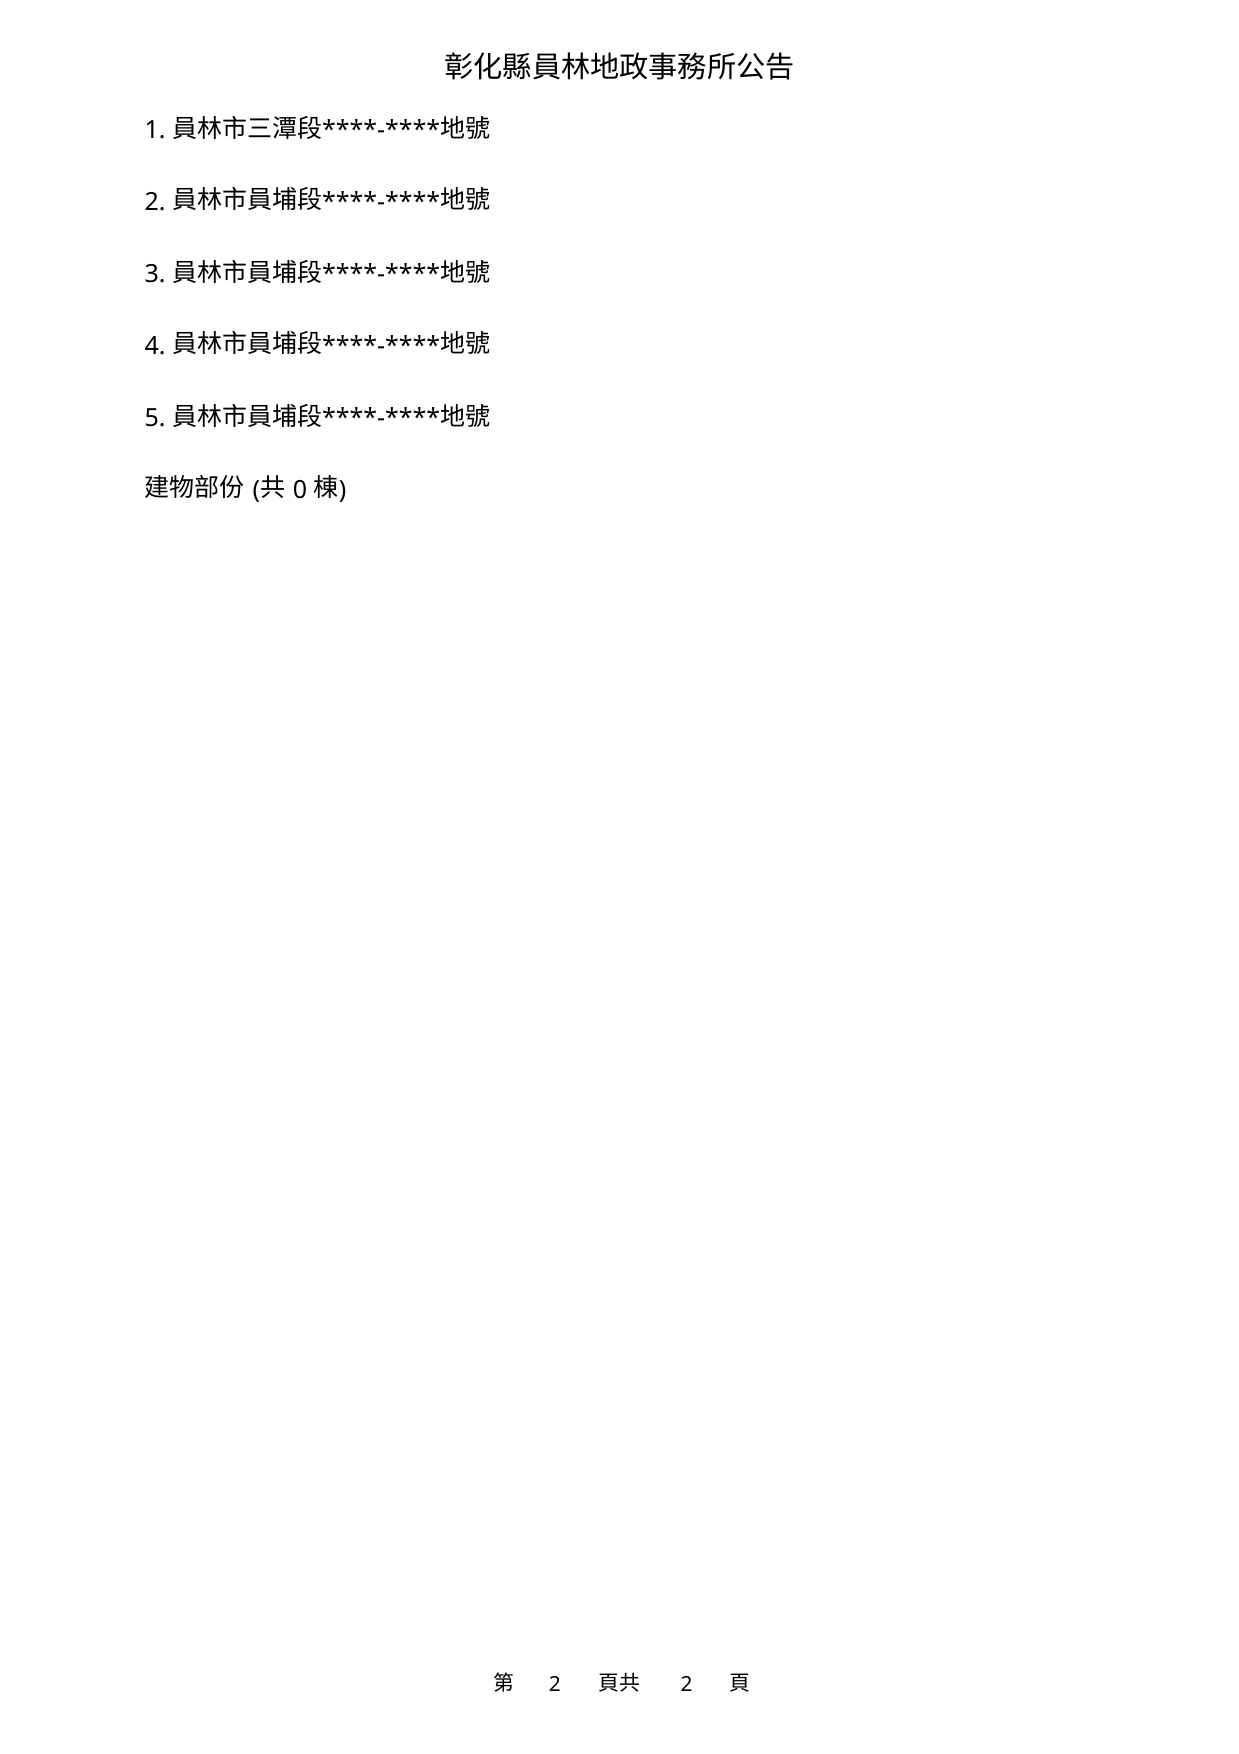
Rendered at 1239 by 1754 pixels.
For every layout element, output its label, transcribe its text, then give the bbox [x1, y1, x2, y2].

table_cell [0, 526, 62, 1663]
table_header [62, 0, 483, 41]
table_cell 彰化縣員林地政事務所公告 [62, 41, 1177, 94]
table_cell [524, 526, 585, 1663]
table_cell 2 [524, 1663, 585, 1704]
table_cell [1177, 1663, 1239, 1704]
table_cell 3. 員林市員埔段****-****地號 [62, 239, 1177, 310]
table_cell [62, 526, 483, 1663]
table_cell 第 [483, 1663, 523, 1704]
table_cell 頁 [720, 1663, 760, 1704]
table_cell 1. 員林市三潭段****-****地號 [62, 95, 1177, 166]
table_cell [1177, 95, 1239, 166]
table_cell [720, 526, 760, 1663]
table_cell [0, 454, 62, 526]
table_cell 4. 員林市員埔段****-****地號 [62, 310, 1177, 382]
table_cell [1177, 526, 1239, 1663]
table_header [585, 0, 653, 41]
table_header [1177, 0, 1239, 41]
table_cell [0, 1663, 62, 1704]
table_cell 頁共 [585, 1663, 653, 1704]
table_cell [0, 166, 62, 238]
table_header [524, 0, 585, 41]
table_cell [483, 526, 523, 1663]
table_cell 5. 員林市員埔段****-****地號 [62, 383, 1177, 454]
table_cell [653, 526, 719, 1663]
table_cell [760, 526, 1177, 1663]
table_cell [0, 95, 62, 166]
table_cell [1177, 41, 1239, 94]
table_cell [62, 1663, 483, 1704]
table_header [653, 0, 719, 41]
table_cell [1177, 383, 1239, 454]
table_cell [1177, 310, 1239, 382]
table_cell [0, 383, 62, 454]
table_cell [1177, 239, 1239, 310]
table_cell 2. 員林市員埔段****-****地號 [62, 166, 1177, 238]
table_cell [1177, 454, 1239, 526]
table_cell 2 [653, 1663, 719, 1704]
table_cell [585, 526, 653, 1663]
table_cell [0, 239, 62, 310]
table_cell [0, 310, 62, 382]
table_cell [760, 1663, 1177, 1704]
table_header [483, 0, 523, 41]
table_cell [0, 41, 62, 94]
table_header [760, 0, 1177, 41]
table_cell [1177, 166, 1239, 238]
table_header [720, 0, 760, 41]
table_header [0, 0, 62, 41]
table_cell 建物部份 (共 0 棟) [62, 454, 1177, 526]
